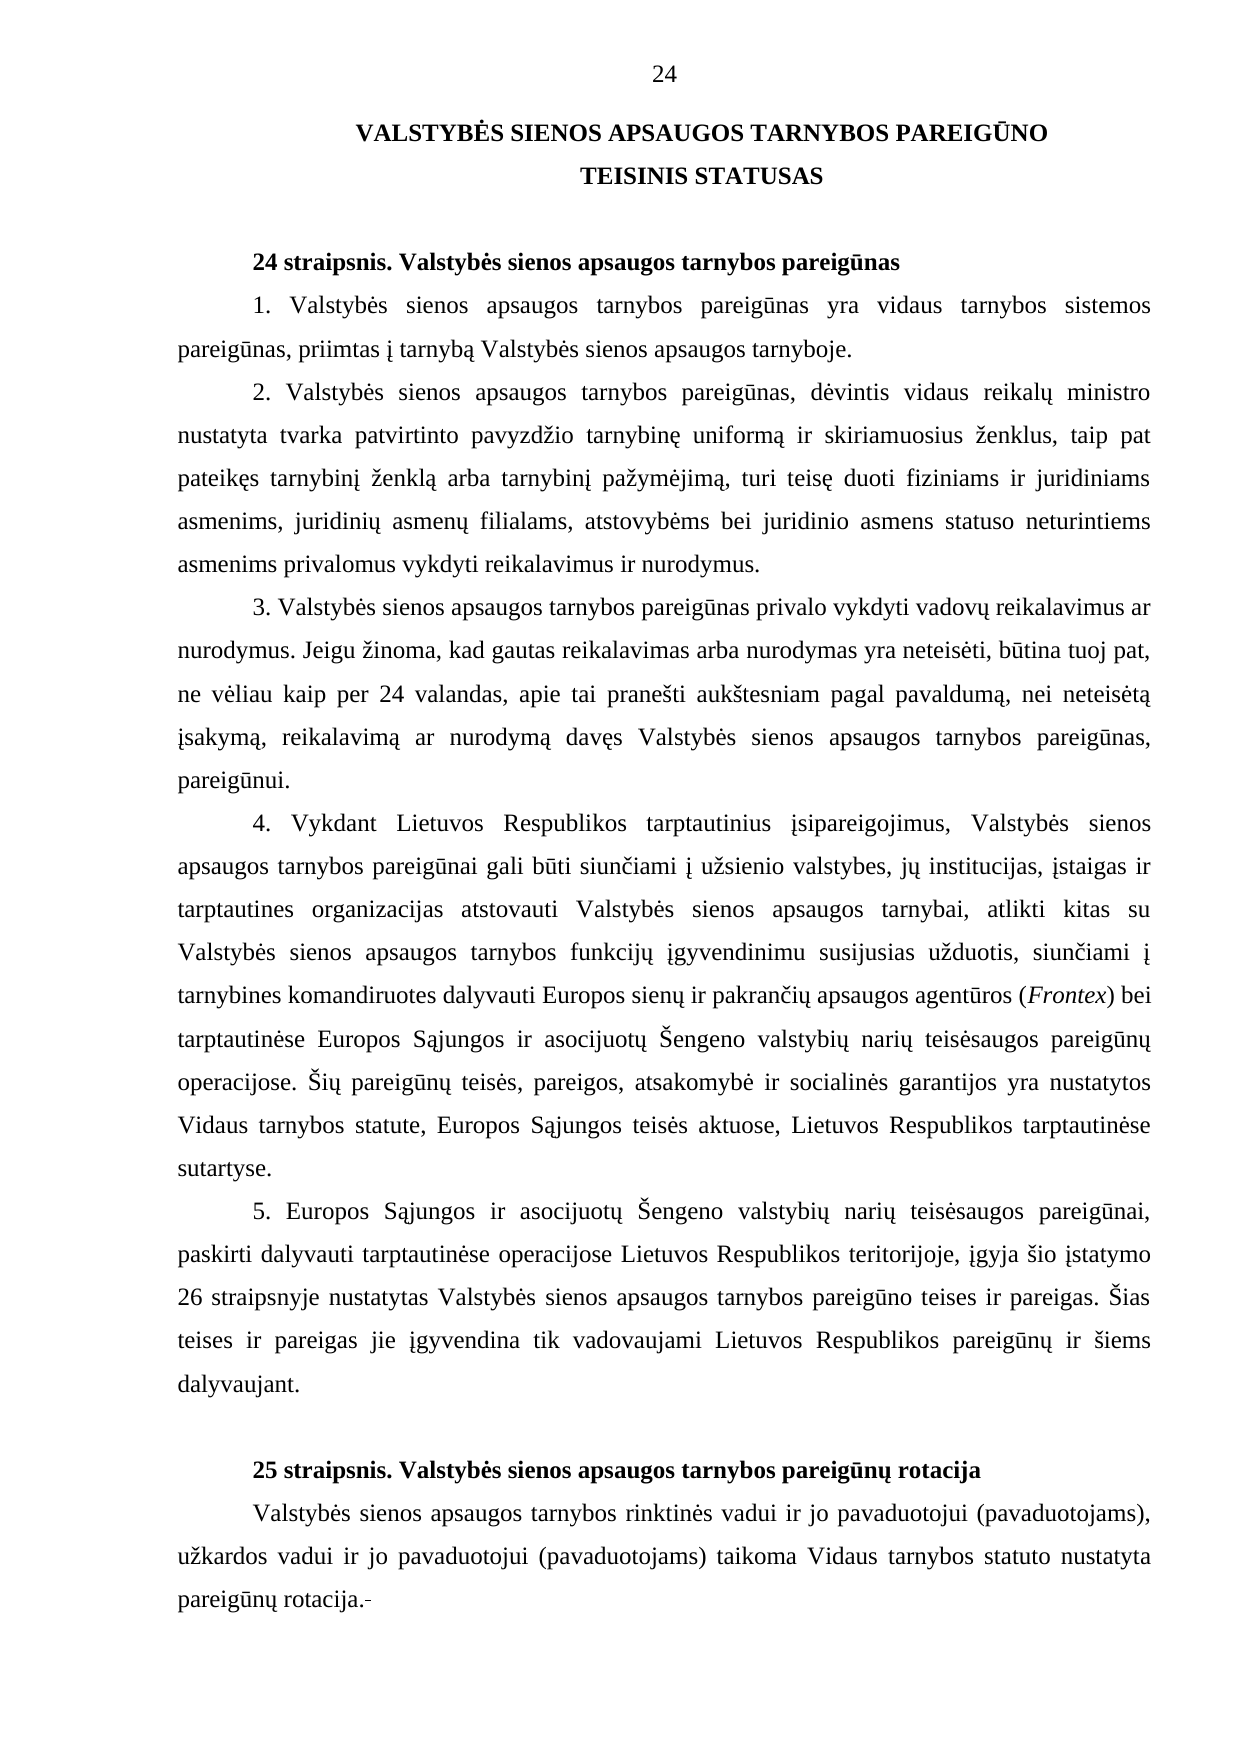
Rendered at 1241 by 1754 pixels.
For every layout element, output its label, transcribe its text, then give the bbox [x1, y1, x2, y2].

text 2. Valstybės sienos apsaugos tarnybos pareigūnas, dėvintis vidaus reikalų ministro nustatyta tvarka patvirtinto pavyzdžio tarnybinę uniformą ir skiriamuosius ženklus, taip pat pateikęs tarnybinį ženklą arba tarnybinį pažymėjimą, turi teisę duoti fiziniams ir juridiniams asmenims, juridinių asmenų filialams, atstovybėms bei juridinio asmens statuso neturintiems asmenims privalomus vykdyti reikalavimus ir nurodymus. [177, 377, 1152, 578]
text 1. Valstybės sienos apsaugos tarnybos pareigūnas yra vidaus tarnybos sistemos pareigūnas, priimtas į tarnybą Valstybės sienos apsaugos tarnyboje. [177, 291, 1152, 362]
text 4. Vykdant Lietuvos Respublikos tarptautinius įsipareigojimus, Valstybės sienos apsaugos tarnybos pareigūnai gali būti siunčiami į užsienio valstybes, jų institucijas, įstaigas ir tarptautines organizacijas atstovauti Valstybės sienos apsaugos tarnybai, atlikti kitas su Valstybės sienos apsaugos tarnybos funkcijų įgyvendinimu susijusias užduotis, siunčiami į tarnybines komandiruotes dalyvauti Europos sienų ir pakrančių apsaugos agentūros (Frontex) bei tarptautinėse Europos Sąjungos ir asocijuotų Šengeno valstybių narių teisėsaugos pareigūnų operacijose. Šių pareigūnų teisės, pareigos, atsakomybė ir socialinės garantijos yra nustatytos Vidaus tarnybos statute, Europos Sąjungos teisės aktuose, Lietuvos Respublikos tarptautinėse sutartyse. [177, 808, 1152, 1182]
text VALSTYBĖS SIENOS APSAUGOS TARNYBOS PAREIGŪNO [177, 118, 1152, 147]
text 24 straipsnis. Valstybės sienos apsaugos tarnybos pareigūnas [177, 247, 1152, 276]
text 25 straipsnis. Valstybės sienos apsaugos tarnybos pareigūnų rotacija [177, 1455, 1152, 1484]
text Valstybės sienos apsaugos tarnybos rinktinės vadui ir jo pavaduotojui (pavaduotojams), užkardos vadui ir jo pavaduotojui (pavaduotojams) taikoma Vidaus tarnybos statuto nustatyta pareigūnų rotacija. [177, 1498, 1152, 1613]
text 3. Valstybės sienos apsaugos tarnybos pareigūnas privalo vykdyti vadovų reikalavimus ar nurodymus. Jeigu žinoma, kad gautas reikalavimas arba nurodymas yra neteisėti, būtina tuoj pat, ne vėliau kaip per 24 valandas, apie tai pranešti aukštesniam pagal pavaldumą, nei neteisėtą įsakymą, reikalavimą ar nurodymą davęs Valstybės sienos apsaugos tarnybos pareigūnas, pareigūnui. [177, 592, 1152, 794]
text TEISINIS STATUSAS [177, 161, 1152, 190]
text 5. Europos Sąjungos ir asocijuotų Šengeno valstybių narių teisėsaugos pareigūnai, paskirti dalyvauti tarptautinėse operacijose Lietuvos Respublikos teritorijoje, įgyja šio įstatymo 26 straipsnyje nustatytas Valstybės sienos apsaugos tarnybos pareigūno teises ir pareigas. Šias teises ir pareigas jie įgyvendina tik vadovaujami Lietuvos Respublikos pareigūnų ir šiems dalyvaujant. [177, 1196, 1152, 1397]
